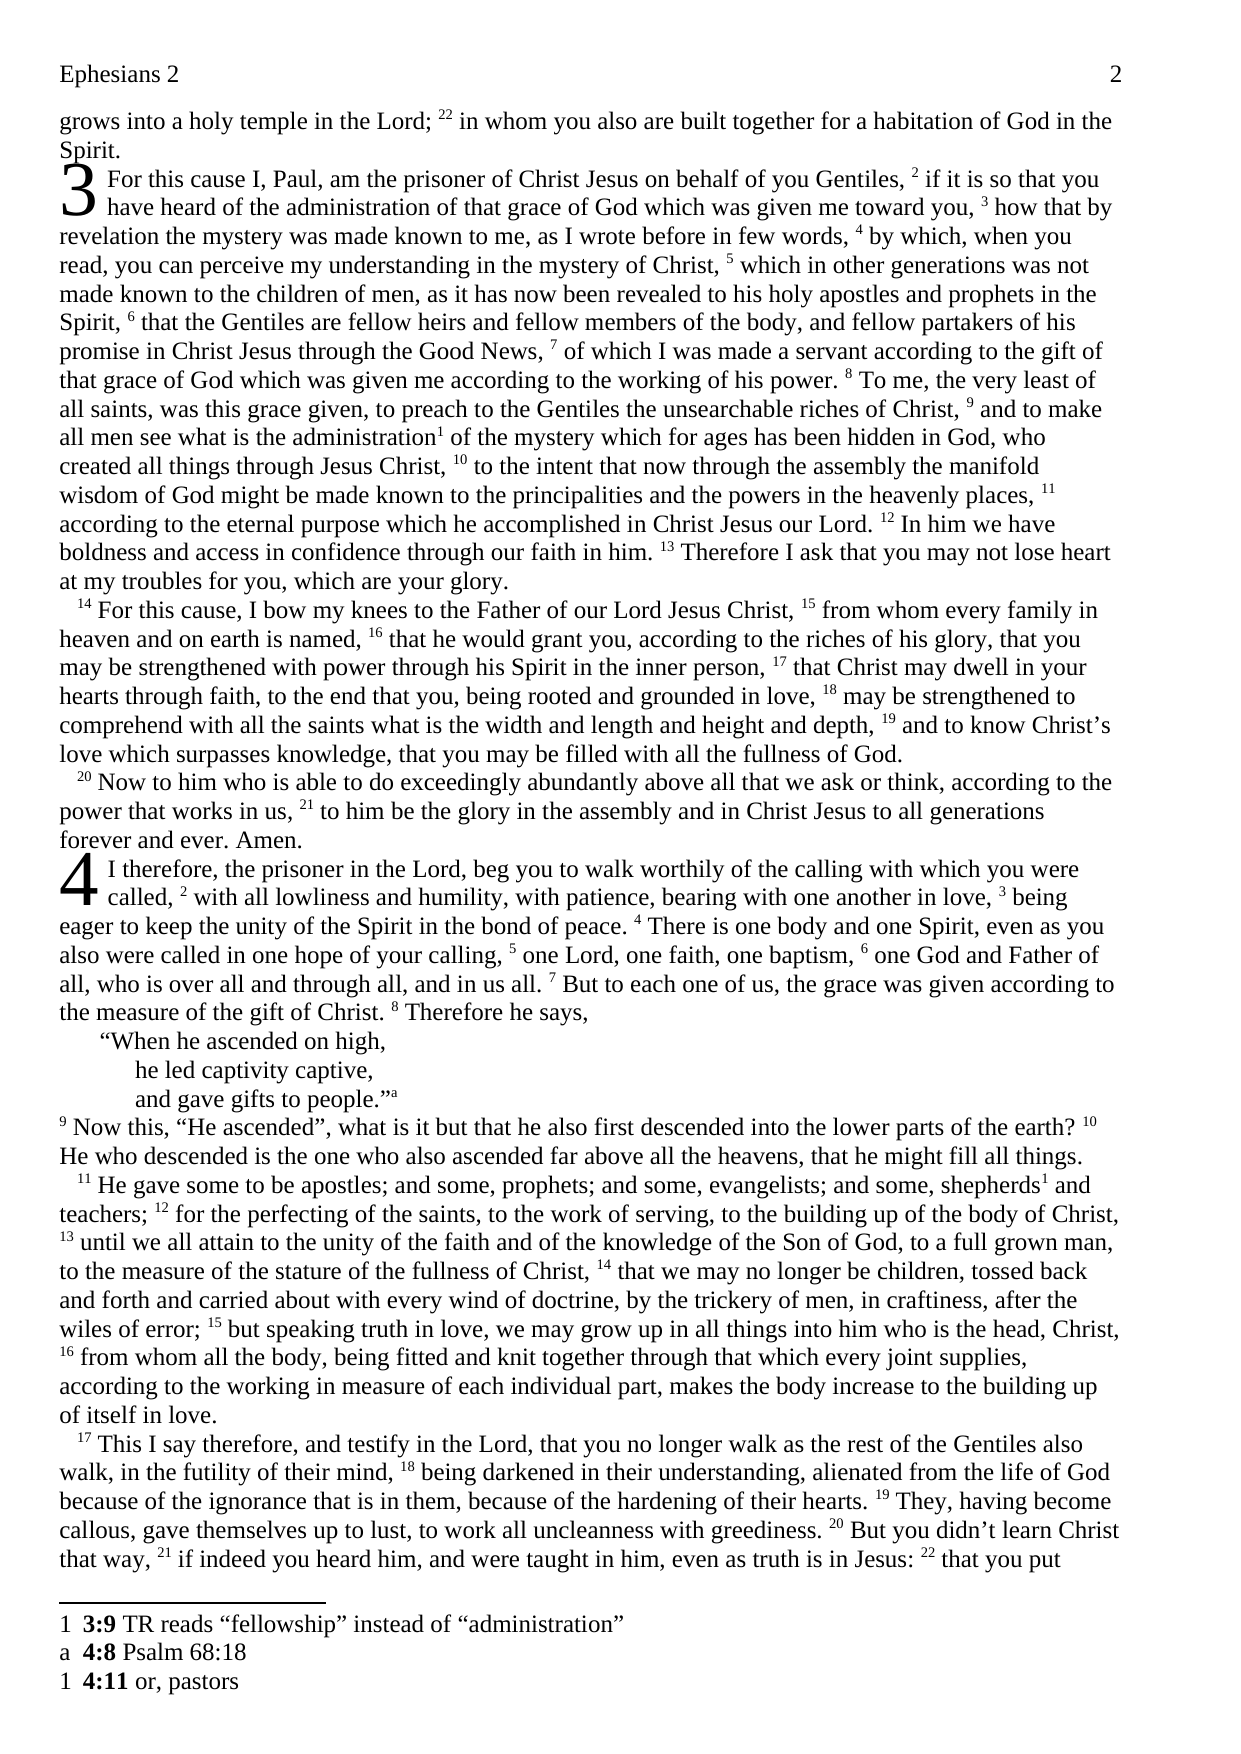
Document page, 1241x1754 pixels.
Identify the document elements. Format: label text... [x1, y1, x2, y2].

text 14 For this cause, I bow my knees to the Father of our Lord Jesus Christ, 15 from whom every family in heaven and on earth is named, 16 that he would grant you, according to the riches of his glory, that you may be strengthened with power through his Spirit in the inner person, 17 that Christ may dwell in your hearts through faith, to the end that you, being rooted and grounded in love, 18 may be strengthened to comprehend with all the saints what is the width and length and height and depth, 19 and to know Christ’s love which surpasses knowledge, that you may be filled with all the fullness of God. [59, 595, 1122, 767]
text 3:9 TR reads “fellowship” instead of “administration” [59, 1609, 1122, 1637]
text “When he ascended on high, [99, 1026, 1122, 1055]
text 4I therefore, the prisoner in the Lord, beg you to walk worthily of the calling with which you were called, 2 with all lowliness and humility, with patience, bearing with one another in love, 3 being eager to keep the unity of the Spirit in the bond of peace. 4 There is one body and one Spirit, even as you also were called in one hope of your calling, 5 one Lord, one faith, one baptism, 6 one God and Father of all, who is over all and through all, and in us all. 7 But to each one of us, the grace was given according to the measure of the gift of Christ. 8 Therefore he says, [59, 854, 1122, 1026]
text 17 This I say therefore, and testify in the Lord, that you no longer walk as the rest of the Gentiles also walk, in the futility of their mind, 18 being darkened in their understanding, alienated from the life of God because of the ignorance that is in them, because of the hardening of their hearts. 19 They, having become callous, gave themselves up to lust, to work all uncleanness with greediness. 20 But you didn’t learn Christ that way, 21 if indeed you heard him, and were taught in him, even as truth is in Jesus: 22 that you put [59, 1429, 1122, 1572]
text 3For this cause I, Paul, am the prisoner of Christ Jesus on behalf of you Gentiles, 2 if it is so that you have heard of the administration of that grace of God which was given me toward you, 3 how that by revelation the mystery was made known to me, as I wrote before in few words, 4 by which, when you read, you can perceive my understanding in the mystery of Christ, 5 which in other generations was not made known to the children of men, as it has now been revealed to his holy apostles and prophets in the Spirit, 6 that the Gentiles are fellow heirs and fellow members of the body, and fellow partakers of his promise in Christ Jesus through the Good News, 7 of which I was made a servant according to the gift of that grace of God which was given me according to the working of his power. 8 To me, the very least of all saints, was this grace given, to preach to the Gentiles the unsearchable riches of Christ, 9 and to make all men see what is the administration of the mystery which for ages has been hidden in God, who created all things through Jesus Christ, 10 to the intent that now through the assembly the manifold wisdom of God might be made known to the principalities and the powers in the heavenly places, 11 according to the eternal purpose which he accomplished in Christ Jesus our Lord. 12 In him we have boldness and access in confidence through our faith in him. 13 Therefore I ask that you may not lose heart at my troubles for you, which are your glory. [59, 164, 1122, 595]
text and gave gifts to people.” [135, 1084, 1122, 1112]
text 4:8 Psalm 68:18 [59, 1637, 1122, 1666]
text 11 He gave some to be apostles; and some, prophets; and some, evangelists; and some, shepherds and teachers; 12 for the perfecting of the saints, to the work of serving, to the building up of the body of Christ, 13 until we all attain to the unity of the faith and of the knowledge of the Son of God, to a full grown man, to the measure of the stature of the fullness of Christ, 14 that we may no longer be children, tossed back and forth and carried about with every wind of doctrine, by the trickery of men, in craftiness, after the wiles of error; 15 but speaking truth in love, we may grow up in all things into him who is the head, Christ, 16 from whom all the body, being fitted and knit together through that which every joint supplies, according to the working in measure of each individual part, makes the body increase to the building up of itself in love. [59, 1170, 1122, 1429]
text grows into a holy temple in the Lord; 22 in whom you also are built together for a habitation of God in the Spirit. [59, 106, 1122, 164]
text 20 Now to him who is able to do exceedingly abundantly above all that we ask or think, according to the power that works in us, 21 to him be the glory in the assembly and in Christ Jesus to all generations forever and ever. Amen. [59, 767, 1122, 854]
text 4:11 or, pastors [59, 1666, 1122, 1695]
text he led captivity captive, [135, 1055, 1122, 1084]
text 9 Now this, “He ascended”, what is it but that he also first descended into the lower parts of the earth? 10 He who descended is the one who also ascended far above all the heavens, that he might fill all things. [59, 1112, 1122, 1170]
